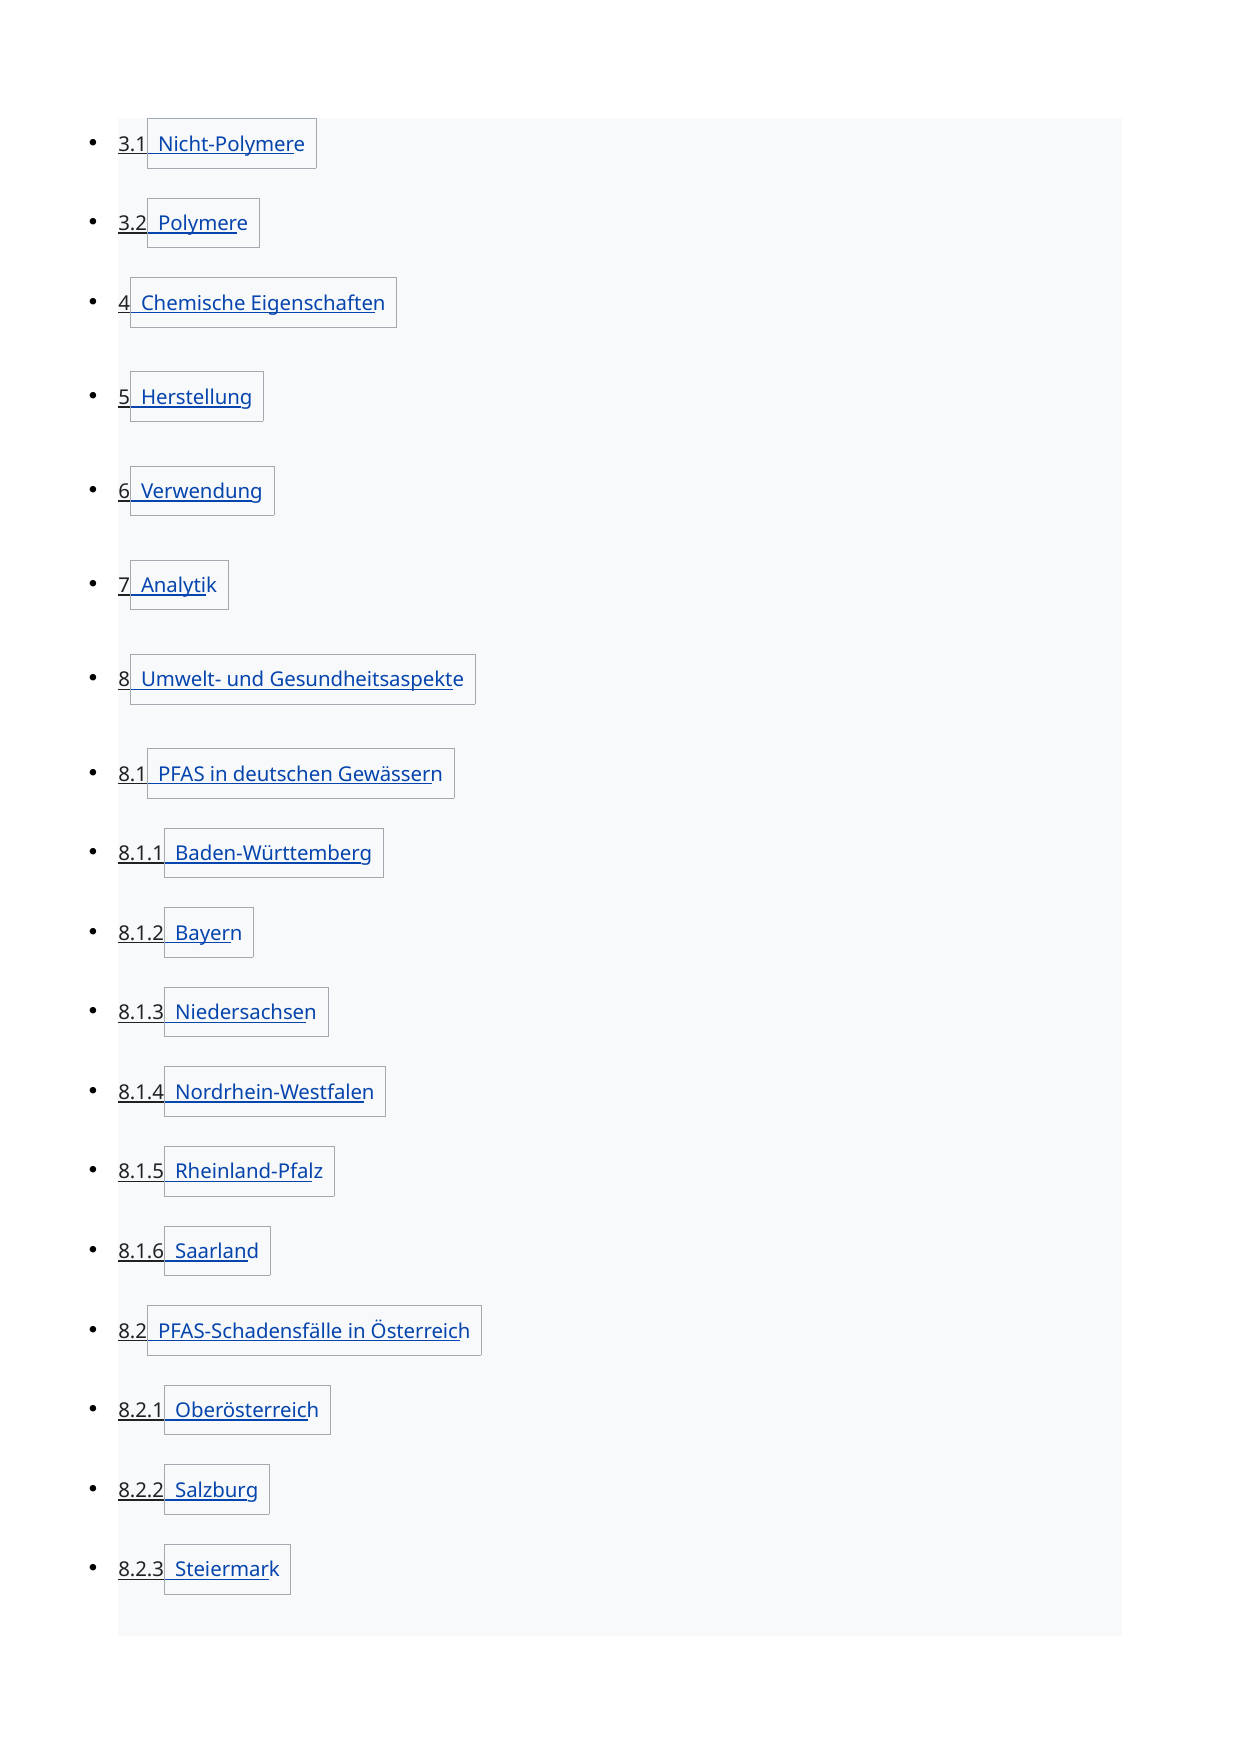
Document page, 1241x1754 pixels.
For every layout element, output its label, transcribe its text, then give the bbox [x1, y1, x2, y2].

list [335, 1146, 1122, 1196]
list 8.1.5 [118, 1146, 164, 1181]
list Polymere [148, 199, 259, 247]
list Saarland [165, 1227, 270, 1275]
list [229, 560, 1122, 609]
list 5 [118, 371, 130, 406]
list [291, 1544, 1122, 1594]
list PFAS-Schadensfälle in Österreich [148, 1306, 481, 1355]
list [118, 1023, 164, 1037]
list [397, 277, 1122, 327]
list [455, 748, 1122, 798]
list 8.1.6 [118, 1226, 164, 1260]
list Rheinland-Pfalz [165, 1147, 334, 1196]
list 8.1.4 [118, 1066, 164, 1101]
list [254, 907, 1122, 957]
list 8.1 [118, 748, 147, 783]
list Bayern [165, 908, 253, 957]
list PFAS in deutschen Gewässern [148, 749, 454, 798]
list 3.1 [118, 118, 147, 153]
list Chemische Eigenschaften [131, 278, 396, 327]
list [476, 654, 1122, 704]
list Steiermark [165, 1545, 290, 1594]
list [118, 1182, 164, 1196]
list Analytik [131, 561, 228, 609]
list [118, 943, 164, 957]
list 8.2.2 [118, 1464, 164, 1499]
list 8.1.1 [118, 828, 164, 862]
list 8.2.3 [118, 1544, 164, 1579]
list [118, 154, 147, 168]
list [270, 1464, 1122, 1514]
list 8.2.1 [118, 1385, 164, 1419]
list [317, 118, 1122, 168]
list [118, 1103, 164, 1116]
list Baden-Württemberg [165, 829, 383, 877]
list Nordrhein-Westfalen [165, 1067, 385, 1116]
list [118, 864, 164, 877]
list 3.2 [118, 198, 147, 232]
list Salzburg [165, 1465, 269, 1514]
list 8.1.2 [118, 907, 164, 942]
list 8.2 [118, 1305, 147, 1340]
list [384, 828, 1122, 877]
list [331, 1385, 1122, 1434]
list [118, 234, 147, 247]
list [118, 1421, 164, 1434]
list 7 [118, 560, 130, 594]
list 6 [118, 466, 130, 500]
list Nicht-Polymere [148, 119, 316, 168]
list [260, 198, 1122, 247]
list [264, 371, 1122, 421]
list Verwendung [131, 467, 274, 515]
list Oberösterreich [165, 1386, 330, 1434]
list [118, 1580, 164, 1594]
list [329, 987, 1122, 1037]
list [118, 1262, 164, 1275]
list Herstellung [131, 372, 263, 421]
list 8.1.3 [118, 987, 164, 1022]
list [271, 1226, 1122, 1275]
list [386, 1066, 1122, 1116]
list [118, 1501, 164, 1514]
list [482, 1305, 1122, 1355]
list 4 [118, 277, 130, 312]
list Umwelt- und Gesundheitsaspekte [131, 655, 475, 704]
list Niedersachsen [165, 988, 328, 1036]
list 8 [118, 654, 130, 689]
list [275, 466, 1122, 515]
